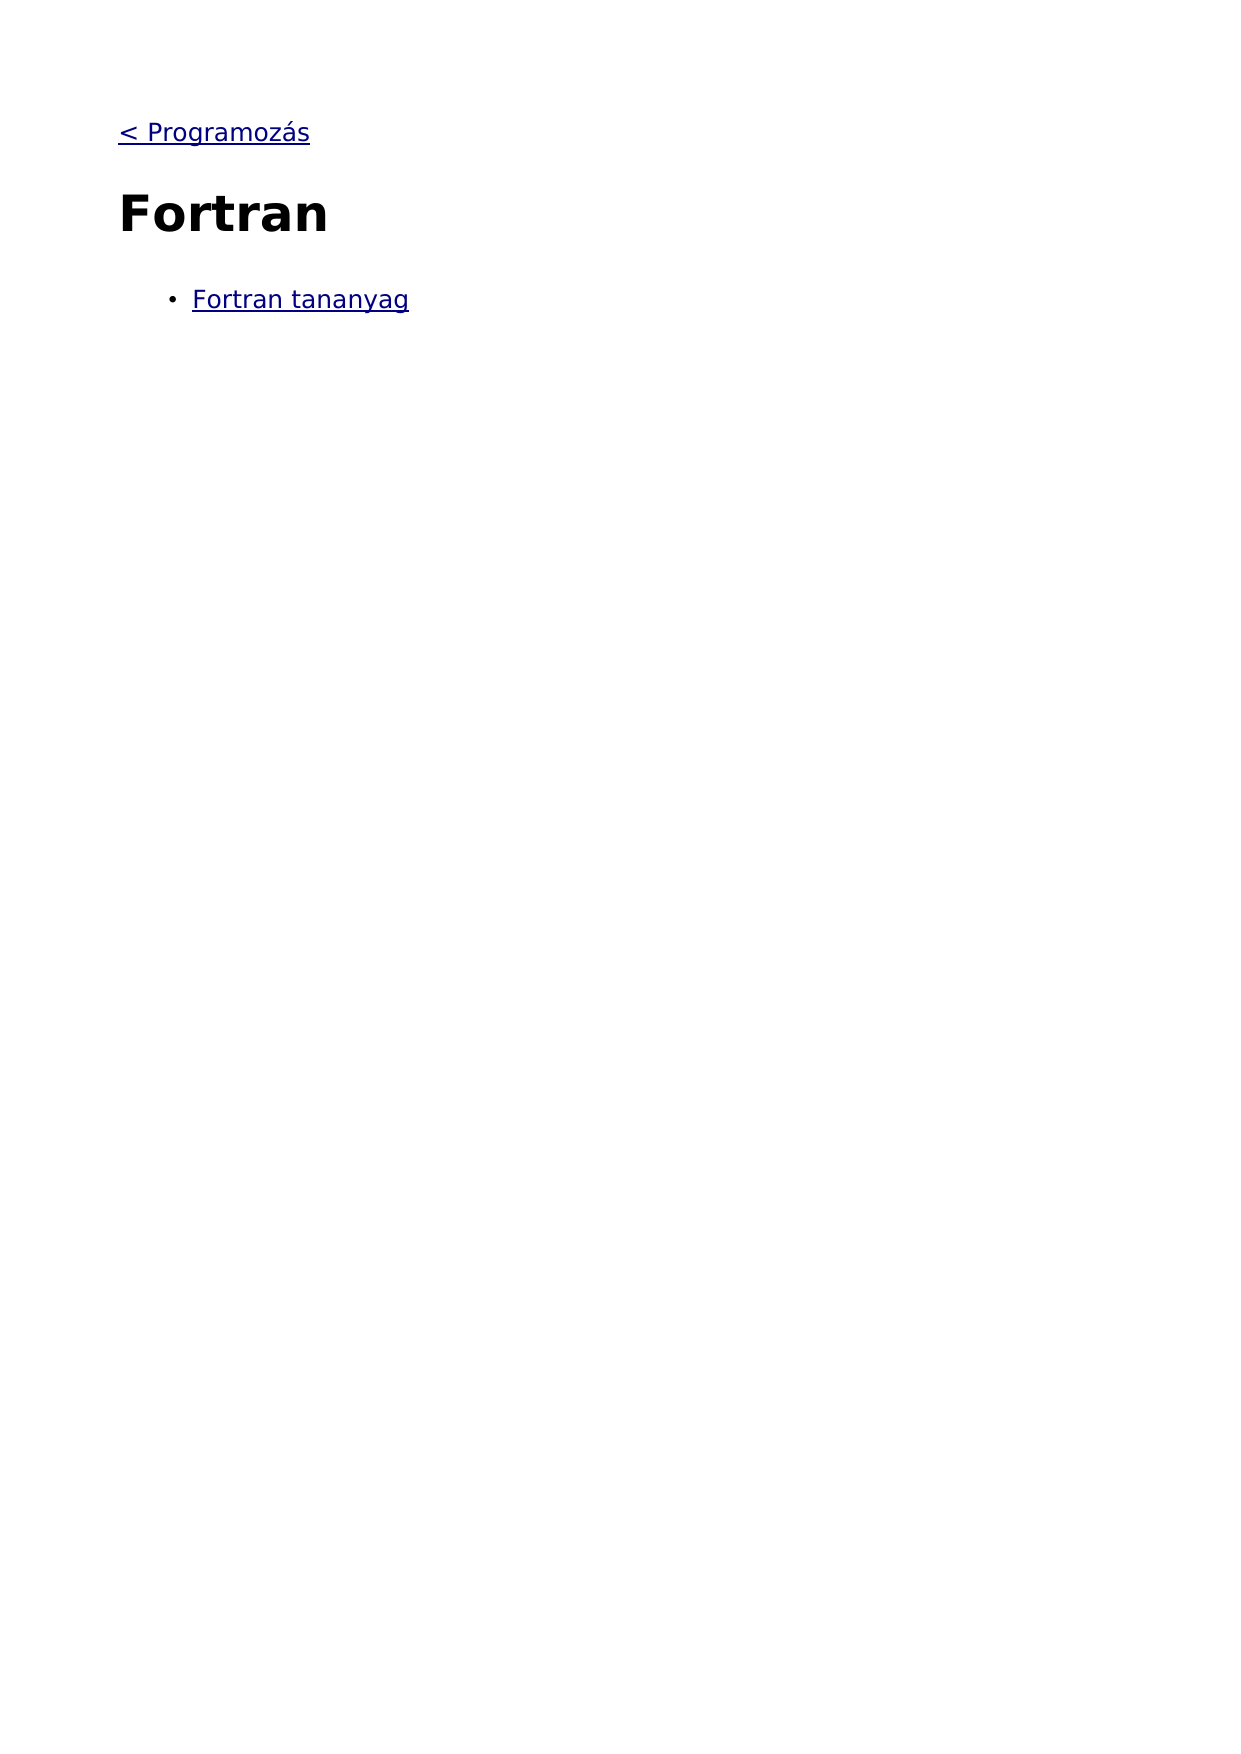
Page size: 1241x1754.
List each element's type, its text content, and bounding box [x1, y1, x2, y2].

list Fortran tananyag [177, 285, 1122, 314]
subtitle Fortran [118, 185, 1122, 243]
text < Programozás [118, 118, 1122, 147]
